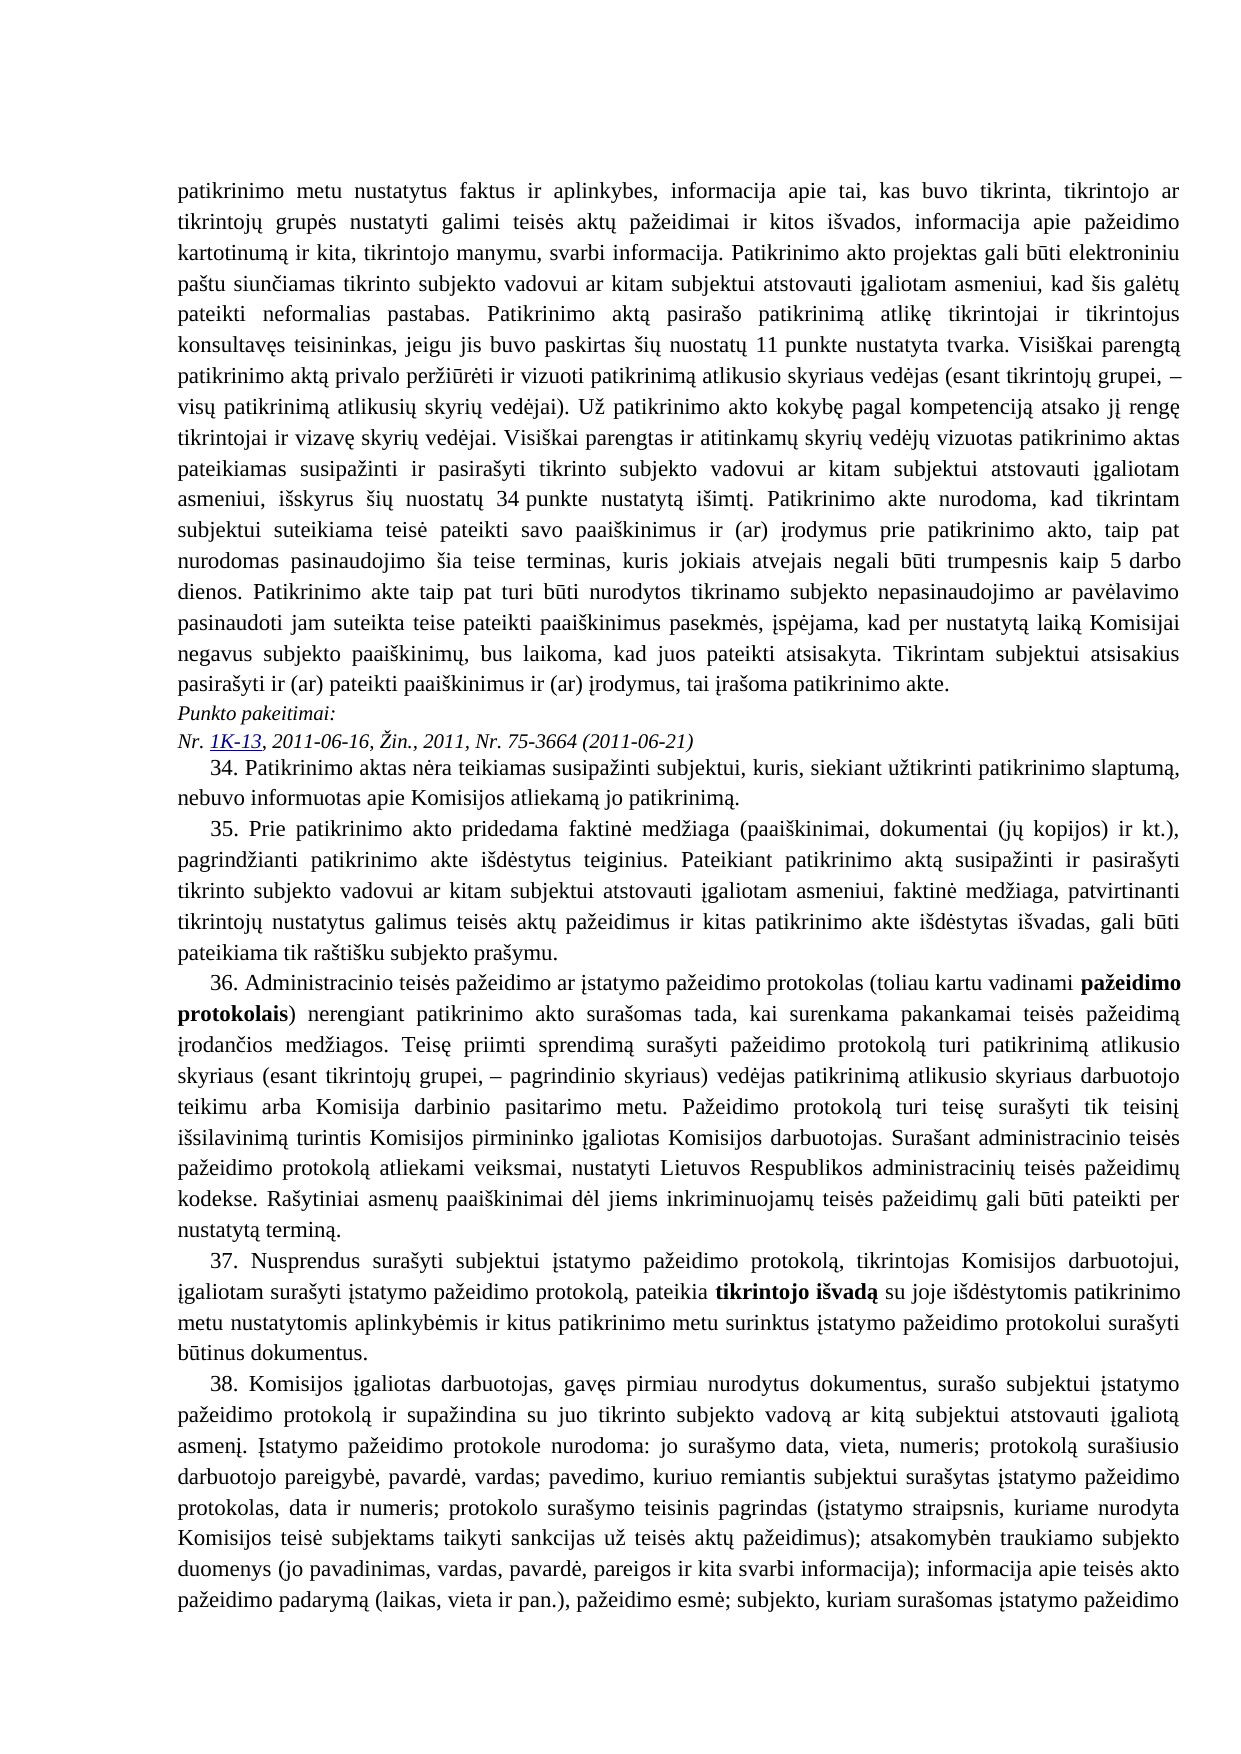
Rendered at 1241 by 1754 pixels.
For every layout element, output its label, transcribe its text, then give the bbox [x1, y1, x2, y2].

text 34. Patikrinimo aktas nėra teikiamas susipažinti subjektui, kuris, siekiant užtikrinti patikrinimo slaptumą, nebuvo informuotas apie Komisijos atliekamą jo patikrinimą. [177, 753, 1181, 811]
text patikrinimo metu nustatytus faktus ir aplinkybes, informacija apie tai, kas buvo tikrinta, tikrintojo ar tikrintojų grupės nustatyti galimi teisės aktų pažeidimai ir kitos išvados, informacija apie pažeidimo kartotinumą ir kita, tikrintojo manymu, svarbi informacija. Patikrinimo akto projektas gali būti elektroniniu paštu siunčiamas tikrinto subjekto vadovui ar kitam subjektui atstovauti įgaliotam asmeniui, kad šis galėtų pateikti neformalias pastabas. Patikrinimo aktą pasirašo patikrinimą atlikę tikrintojai ir tikrintojus konsultavęs teisininkas, jeigu jis buvo paskirtas šių nuostatų 11 punkte nustatyta tvarka. Visiškai parengtą patikrinimo aktą privalo peržiūrėti ir vizuoti patikrinimą atlikusio skyriaus vedėjas (esant tikrintojų grupei, – visų patikrinimą atlikusių skyrių vedėjai). Už patikrinimo akto kokybę pagal kompetenciją atsako jį rengę tikrintojai ir vizavę skyrių vedėjai. Visiškai parengtas ir atitinkamų skyrių vedėjų vizuotas patikrinimo aktas pateikiamas susipažinti ir pasirašyti tikrinto subjekto vadovui ar kitam subjektui atstovauti įgaliotam asmeniui, išskyrus šių nuostatų 34 punkte nustatytą išimtį. Patikrinimo akte nurodoma, kad tikrintam subjektui suteikiama teisė pateikti savo paaiškinimus ir (ar) įrodymus prie patikrinimo akto, taip pat nurodomas pasinaudojimo šia teise terminas, kuris jokiais atvejais negali būti trumpesnis kaip 5 darbo dienos. Patikrinimo akte taip pat turi būti nurodytos tikrinamo subjekto nepasinaudojimo ar pavėlavimo pasinaudoti jam suteikta teise pateikti paaiškinimus pasekmės, įspėjama, kad per nustatytą laiką Komisijai negavus subjekto paaiškinimų, bus laikoma, kad juos pateikti atsisakyta. Tikrintam subjektui atsisakius pasirašyti ir (ar) pateikti paaiškinimus ir (ar) įrodymus, tai įrašoma patikrinimo akte. [177, 177, 1181, 697]
text Punkto pakeitimai: [177, 701, 1181, 725]
text 37. Nusprendus surašyti subjektui įstatymo pažeidimo protokolą, tikrintojas Komisijos darbuotojui, įgaliotam surašyti įstatymo pažeidimo protokolą, pateikia tikrintojo išvadą su joje išdėstytomis patikrinimo metu nustatytomis aplinkybėmis ir kitus patikrinimo metu surinktus įstatymo pažeidimo protokolui surašyti būtinus dokumentus. [177, 1247, 1181, 1366]
text 38. Komisijos įgaliotas darbuotojas, gavęs pirmiau nurodytus dokumentus, surašo subjektui įstatymo pažeidimo protokolą ir supažindina su juo tikrinto subjekto vadovą ar kitą subjektui atstovauti įgaliotą asmenį. Įstatymo pažeidimo protokole nurodoma: jo surašymo data, vieta, numeris; protokolą surašiusio darbuotojo pareigybė, pavardė, vardas; pavedimo, kuriuo remiantis subjektui surašytas įstatymo pažeidimo protokolas, data ir numeris; protokolo surašymo teisinis pagrindas (įstatymo straipsnis, kuriame nurodyta Komisijos teisė subjektams taikyti sankcijas už teisės aktų pažeidimus); atsakomybėn traukiamo subjekto duomenys (jo pavadinimas, vardas, pavardė, pareigos ir kita svarbi informacija); informacija apie teisės akto pažeidimo padarymą (laikas, vieta ir pan.), pažeidimo esmė; subjekto, kuriam surašomas įstatymo pažeidimo [177, 1370, 1181, 1612]
text Nr. 1K-13, 2011-06-16, Žin., 2011, Nr. 75-3664 (2011-06-21) [177, 729, 1181, 753]
text 36. Administracinio teisės pažeidimo ar įstatymo pažeidimo protokolas (toliau kartu vadinami pažeidimo protokolais) nerengiant patikrinimo akto surašomas tada, kai surenkama pakankamai teisės pažeidimą įrodančios medžiagos. Teisę priimti sprendimą surašyti pažeidimo protokolą turi patikrinimą atlikusio skyriaus (esant tikrintojų grupei, – pagrindinio skyriaus) vedėjas patikrinimą atlikusio skyriaus darbuotojo teikimu arba Komisija darbinio pasitarimo metu. Pažeidimo protokolą turi teisę surašyti tik teisinį išsilavinimą turintis Komisijos pirmininko įgaliotas Komisijos darbuotojas. Surašant administracinio teisės pažeidimo protokolą atliekami veiksmai, nustatyti Lietuvos Respublikos administracinių teisės pažeidimų kodekse. Rašytiniai asmenų paaiškinimai dėl jiems inkriminuojamų teisės pažeidimų gali būti pateikti per nustatytą terminą. [177, 969, 1181, 1242]
text 35. Prie patikrinimo akto pridedama faktinė medžiaga (paaiškinimai, dokumentai (jų kopijos) ir kt.), pagrindžianti patikrinimo akte išdėstytus teiginius. Pateikiant patikrinimo aktą susipažinti ir pasirašyti tikrinto subjekto vadovui ar kitam subjektui atstovauti įgaliotam asmeniui, faktinė medžiaga, patvirtinanti tikrintojų nustatytus galimus teisės aktų pažeidimus ir kitas patikrinimo akte išdėstytas išvadas, gali būti pateikiama tik raštišku subjekto prašymu. [177, 815, 1181, 965]
